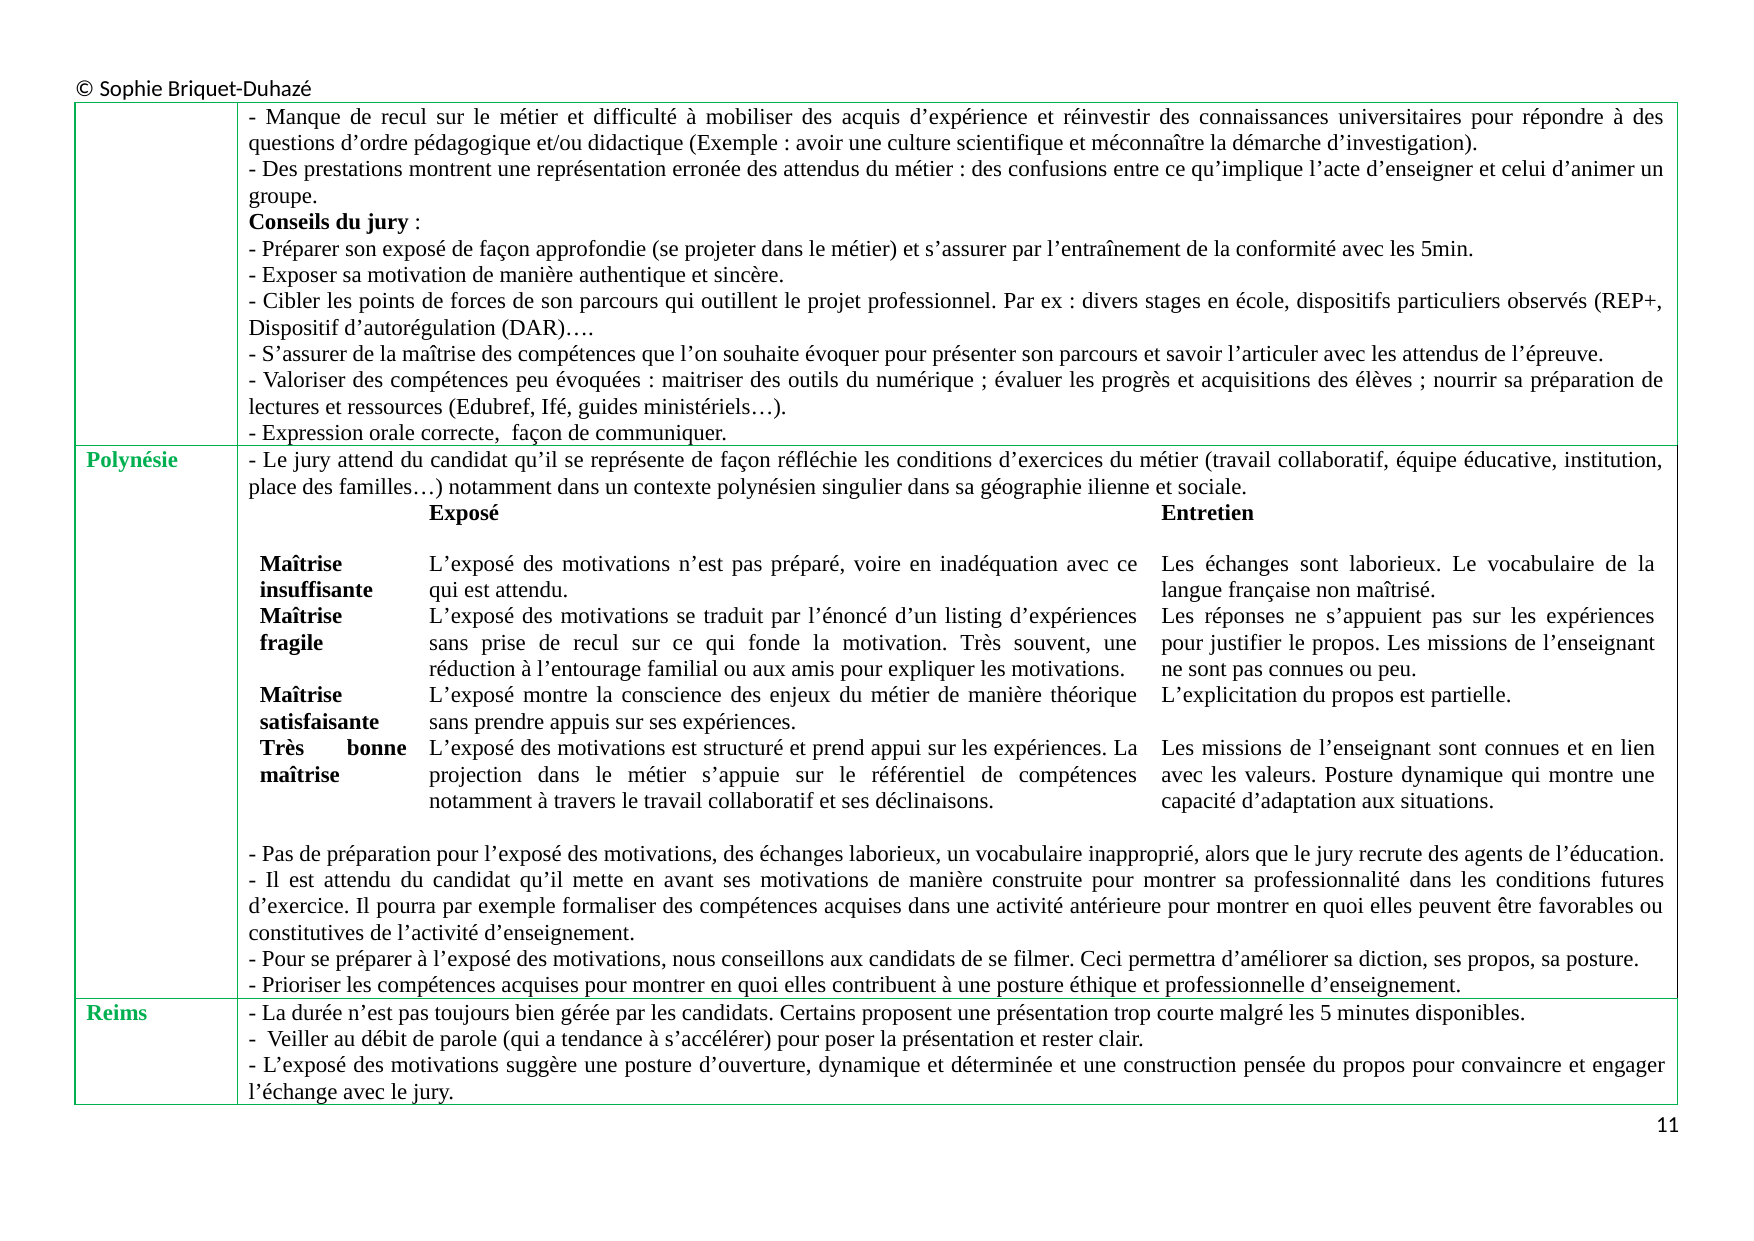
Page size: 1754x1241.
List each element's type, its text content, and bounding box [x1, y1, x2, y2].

table_cell - Manque de recul sur le métier et difficulté à mobiliser des acquis d’expérience et réinvestir des connaissances universitaires pour répondre à des questions d’ordre pédagogique et/ou didactique (Exemple : avoir une culture scientifique et méconnaître la démarche d’investigation). - Des prestations montrent une représentation erronée des attendus du métier : des confusions entre ce qu’implique l’acte d’enseigner et celui d’animer un groupe. Conseils du jury : - Préparer son exposé de façon approfondie (se projeter dans le métier) et s’assurer par l’entraînement de la conformité avec les 5min. - Exposer sa motivation de manière authentique et sincère. - Cibler les points de forces de son parcours qui outillent le projet professionnel. Par ex : divers stages en école, dispositifs particuliers observés (REP+, Dispositif d’autorégulation (DAR)…. - S’assurer de la maîtrise des compétences que l’on souhaite évoquer pour présenter son parcours et savoir l’articuler avec les attendus de l’épreuve. - Valoriser des compétences peu évoquées : maitriser des outils du numérique ; évaluer les progrès et acquisitions des élèves ; nourrir sa préparation de lectures et ressources (Edubref, Ifé, guides ministériels…). - Expression orale correcte, façon de communiquer. [238, 103, 1677, 445]
table_cell L’exposé des motivations n’est pas préparé, voire en inadéquation avec ce qui est attendu. [418, 550, 1150, 602]
table_cell [76, 103, 237, 445]
table_cell L’explicitation du propos est partielle. [1150, 682, 1667, 734]
table_cell Les missions de l’enseignant sont connues et en lien avec les valeurs. Posture dynamique qui montre une capacité d’adaptation aux situations. [1150, 734, 1667, 813]
table_cell - La durée n’est pas toujours bien gérée par les candidats. Certains proposent une présentation trop courte malgré les 5 minutes disponibles. - Veiller au débit de parole (qui a tendance à s’accélérer) pour poser la présentation et rester clair. - L’exposé des motivations suggère une posture d’ouverture, dynamique et déterminée et une construction pensée du propos pour convaincre et engager l’échange avec le jury. [238, 999, 1677, 1104]
table_cell - Le jury attend du candidat qu’il se représente de façon réfléchie les conditions d’exercices du métier (travail collaboratif, équipe éducative, institution, place des familles…) notamment dans un contexte polynésien singulier dans sa géographie ilienne et sociale. - Pas de préparation pour l’exposé des motivations, des échanges laborieux, un vocabulaire inapproprié, alors que le jury recrute des agents de l’éducation. - Il est attendu du candidat qu’il mette en avant ses motivations de manière construite pour montrer sa professionnalité dans les conditions futures d’exercice. Il pourra par exemple formaliser des compétences acquises dans une activité antérieure pour montrer en quoi elles peuvent être favorables ou constitutives de l’activité d’enseignement. - Pour se préparer à l’exposé des motivations, nous conseillons aux candidats de se filmer. Ceci permettra d’améliorer sa diction, ses propos, sa posture. - Prioriser les compétences acquises pour montrer en quoi elles contribuent à une posture éthique et professionnelle d’enseignement. [238, 446, 1677, 998]
table_cell L’exposé des motivations est structuré et prend appui sur les expériences. La projection dans le métier s’appuie sur le référentiel de compétences notamment à travers le travail collaboratif et ses déclinaisons. [418, 734, 1150, 813]
table_cell Les réponses ne s’appuient pas sur les expériences pour justifier le propos. Les missions de l’enseignant ne sont pas connues ou peu. [1150, 603, 1667, 682]
table_cell Maîtrise fragile [248, 603, 418, 682]
table_cell L’exposé montre la conscience des enjeux du métier de manière théorique sans prendre appuis sur ses expériences. [418, 682, 1150, 734]
table_header Exposé [418, 499, 1150, 550]
table_cell Très bonne maîtrise [248, 734, 418, 813]
table_cell Maîtrise insuffisante [248, 550, 418, 602]
table_cell Reims [76, 999, 237, 1104]
table_cell L’exposé des motivations se traduit par l’énoncé d’un listing d’expériences sans prise de recul sur ce qui fonde la motivation. Très souvent, une réduction à l’entourage familial ou aux amis pour expliquer les motivations. [418, 603, 1150, 682]
table_cell Maîtrise satisfaisante [248, 682, 418, 734]
table_cell Polynésie [76, 446, 237, 998]
table_cell Les échanges sont laborieux. Le vocabulaire de la langue française non maîtrisé. [1150, 550, 1667, 602]
table_header [248, 499, 418, 550]
table_header Entretien [1150, 499, 1667, 550]
